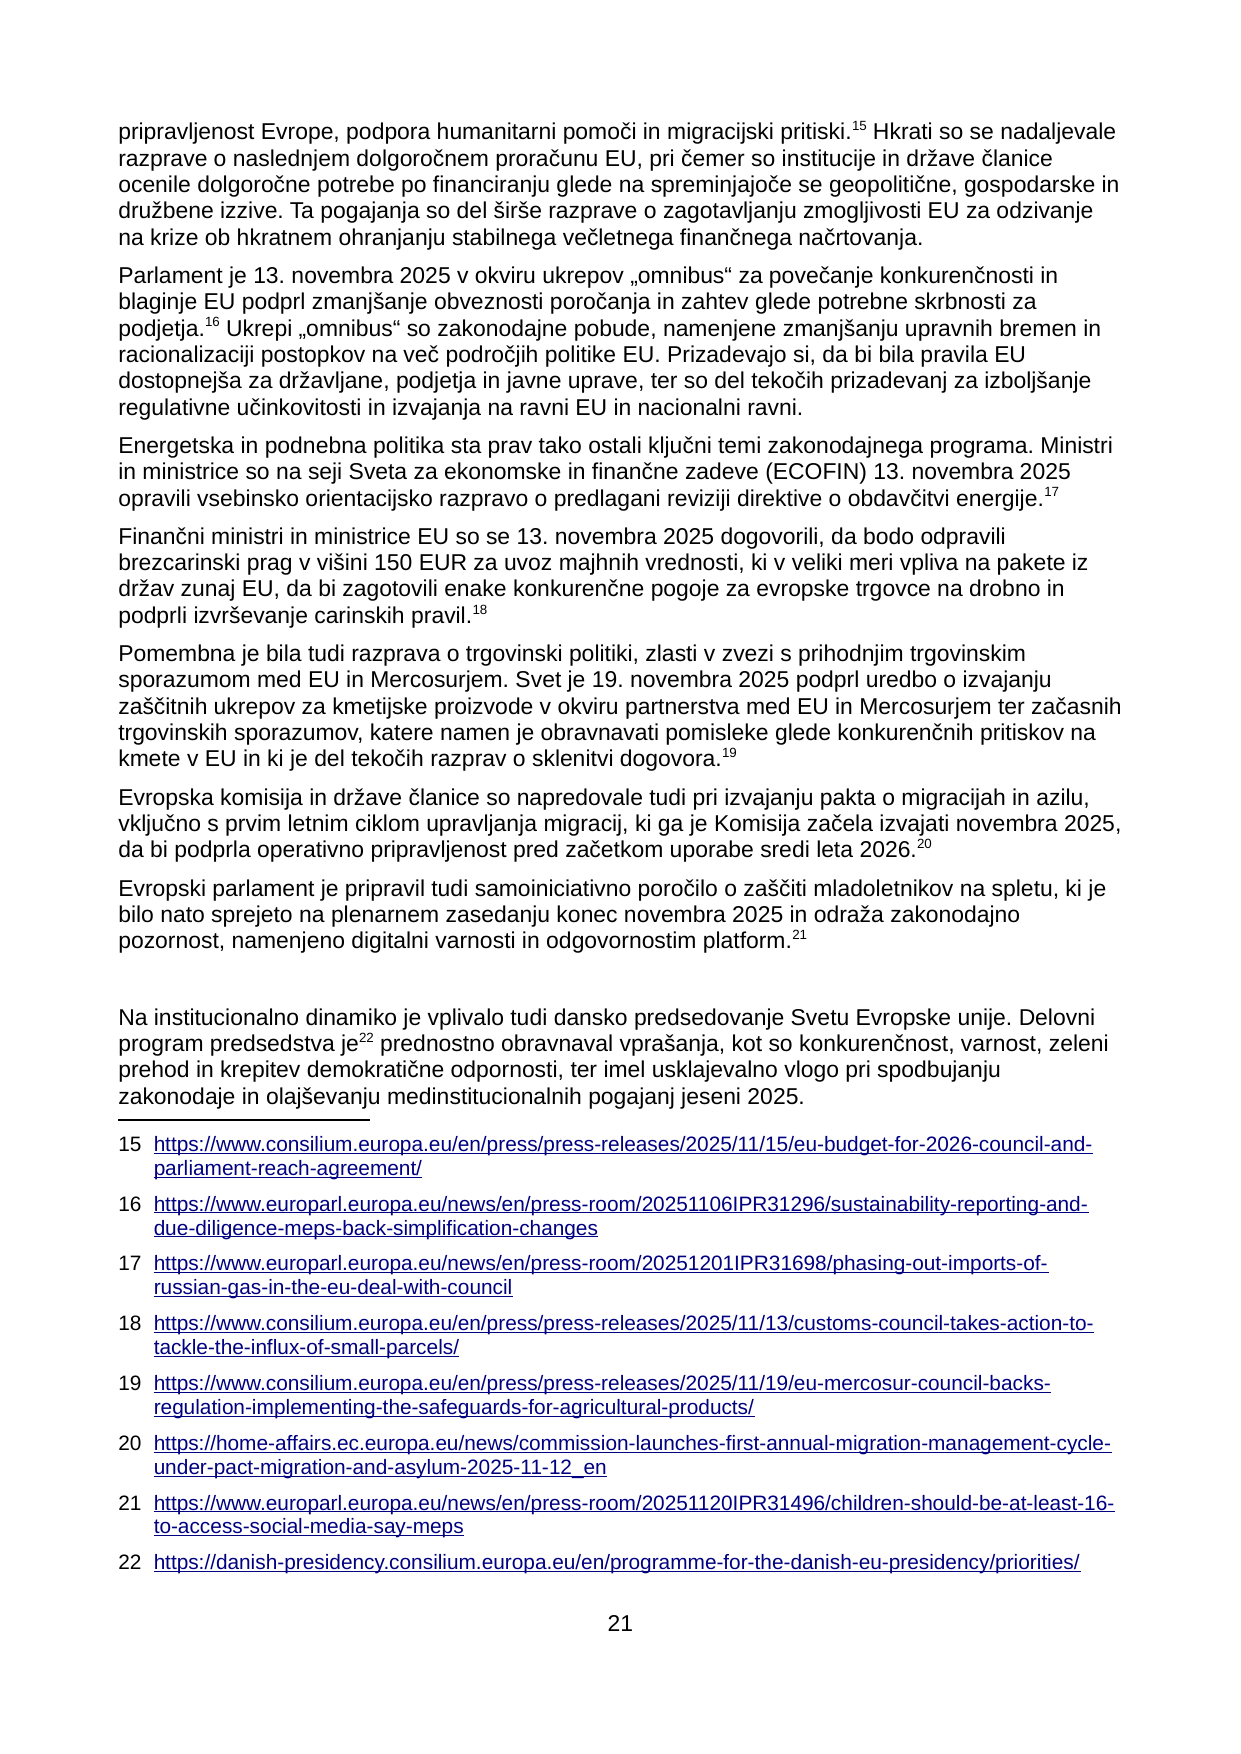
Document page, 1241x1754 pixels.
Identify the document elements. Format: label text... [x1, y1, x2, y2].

text Evropski parlament je pripravil tudi samoiniciativno poročilo o zaščiti mladoletnikov na spletu, ki je bilo nato sprejeto na plenarnem zasedanju konec novembra 2025 in odraža zakonodajno pozornost, namenjeno digitalni varnosti in odgovornostim platform. [118, 874, 1122, 954]
text https://www.europarl.europa.eu/news/en/press-room/20251106IPR31296/sustainability-reporting-and-due-diligence-meps-back-simplification-changes [118, 1191, 1122, 1239]
text https://www.consilium.europa.eu/en/press/press-releases/2025/11/13/customs-council-takes-action-to-tackle-the-influx-of-small-parcels/ [118, 1311, 1122, 1359]
text https://danish-presidency.consilium.europa.eu/en/programme-for-the-danish-eu-presidency/priorities/ [118, 1550, 1122, 1574]
text https://home-affairs.ec.europa.eu/news/commission-launches-first-annual-migration-management-cycle-under-pact-migration-and-asylum-2025-11-12_en [118, 1431, 1122, 1478]
text Evropska komisija in države članice so napredovale tudi pri izvajanju pakta o migracijah in azilu, vključno s prvim letnim ciklom upravljanja migracij, ki ga je Komisija začela izvajati novembra 2025, da bi podprla operativno pripravljenost pred začetkom uporabe sredi leta 2026. [118, 784, 1122, 863]
text https://www.consilium.europa.eu/en/press/press-releases/2025/11/15/eu-budget-for-2026-council-and-parliament-reach-agreement/ [118, 1132, 1122, 1179]
text https://www.europarl.europa.eu/news/en/press-room/20251201IPR31698/phasing-out-imports-of-russian-gas-in-the-eu-deal-with-council [118, 1251, 1122, 1299]
text Pomembna je bila tudi razprava o trgovinski politiki, zlasti v zvezi s prihodnjim trgovinskim sporazumom med EU in Mercosurjem. Svet je 19. novembra 2025 podprl uredbo o izvajanju zaščitnih ukrepov za kmetijske proizvode v okviru partnerstva med EU in Mercosurjem ter začasnih trgovinskih sporazumov, katere namen je obravnavati pomisleke glede konkurenčnih pritiskov na kmete v EU in ki je del tekočih razprav o sklenitvi dogovora. [118, 640, 1122, 772]
text https://www.europarl.europa.eu/news/en/press-room/20251120IPR31496/children-should-be-at-least-16-to-access-social-media-say-meps [118, 1490, 1122, 1538]
text pripravljenost Evrope, podpora humanitarni pomoči in migracijski pritiski. Hkrati so se nadaljevale razprave o naslednjem dolgoročnem proračunu EU, pri čemer so institucije in države članice ocenile dolgoročne potrebe po financiranju glede na spreminjajoče se geopolitične, gospodarske in družbene izzive. Ta pogajanja so del širše razprave o zagotavljanju zmogljivosti EU za odzivanje na krize ob hkratnem ohranjanju stabilnega večletnega finančnega načrtovanja. [118, 118, 1122, 250]
text Finančni ministri in ministrice EU so se 13. novembra 2025 dogovorili, da bodo odpravili brezcarinski prag v višini 150 EUR za uvoz majhnih vrednosti, ki v veliki meri vpliva na pakete iz držav zunaj EU, da bi zagotovili enake konkurenčne pogoje za evropske trgovce na drobno in podprli izvrševanje carinskih pravil. [118, 523, 1122, 628]
text Energetska in podnebna politika sta prav tako ostali ključni temi zakonodajnega programa. Ministri in ministrice so na seji Sveta za ekonomske in finančne zadeve (ECOFIN) 13. novembra 2025 opravili vsebinsko orientacijsko razpravo o predlagani reviziji direktive o obdavčitvi energije. [118, 432, 1122, 511]
text Parlament je 13. novembra 2025 v okviru ukrepov „omnibus“ za povečanje konkurenčnosti in blaginje EU podprl zmanjšanje obveznosti poročanja in zahtev glede potrebne skrbnosti za podjetja. Ukrepi „omnibus“ so zakonodajne pobude, namenjene zmanjšanju upravnih bremen in racionalizaciji postopkov na več področjih politike EU. Prizadevajo si, da bi bila pravila EU dostopnejša za državljane, podjetja in javne uprave, ter so del tekočih prizadevanj za izboljšanje regulativne učinkovitosti in izvajanja na ravni EU in nacionalni ravni. [118, 262, 1122, 420]
text Na institucionalno dinamiko je vplivalo tudi dansko predsedovanje Svetu Evropske unije. Delovni program predsedstva je prednostno obravnaval vprašanja, kot so konkurenčnost, varnost, zeleni prehod in krepitev demokratične odpornosti, ter imel usklajevalno vlogo pri spodbujanju zakonodaje in olajševanju medinstitucionalnih pogajanj jeseni 2025. [118, 1004, 1122, 1109]
text https://www.consilium.europa.eu/en/press/press-releases/2025/11/19/eu-mercosur-council-backs-regulation-implementing-the-safeguards-for-agricultural-products/ [118, 1371, 1122, 1419]
